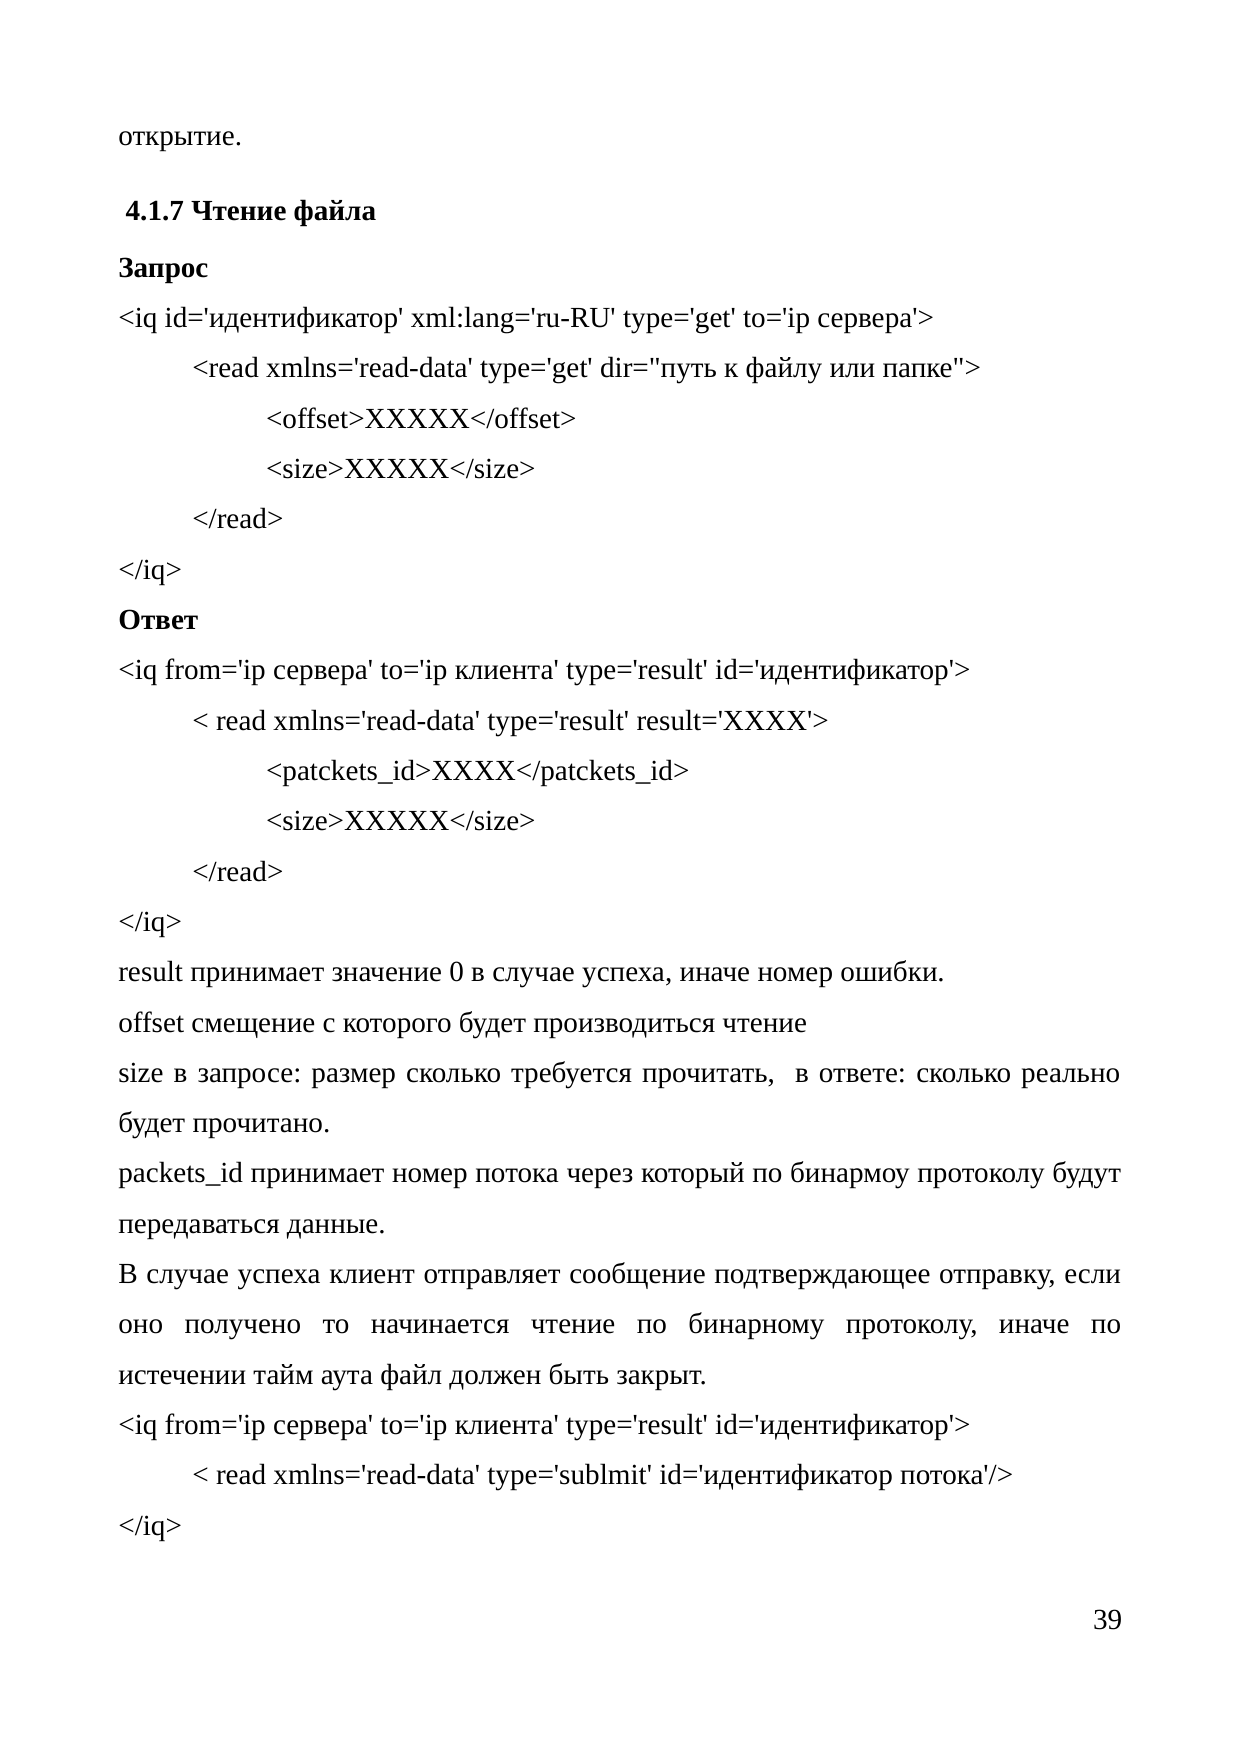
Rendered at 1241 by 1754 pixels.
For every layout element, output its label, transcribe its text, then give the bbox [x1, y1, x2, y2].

text < read xmlns='read-data' type='sublmit' id='идентификатор потока'/> [118, 1457, 1122, 1491]
text <patckets_id>XXXX</patckets_id> [118, 753, 1122, 787]
text Ответ [118, 602, 1122, 636]
text packets_id принимает номер потока через который по бинармоу протоколу будут передаваться данные. [118, 1156, 1122, 1239]
subtitle Чтение файла [118, 193, 1122, 227]
text Запрос [118, 250, 1122, 283]
text < read xmlns='read-data' type='result' result='XXXX'> [118, 703, 1122, 736]
text </read> [118, 854, 1122, 887]
text <offset>XXXXX</offset> [118, 401, 1122, 434]
text <read xmlns='read-data' type='get' dir="путь к файлу или папке"> [118, 351, 1122, 384]
text </iq> [118, 904, 1122, 938]
text <size>XXXXX</size> [118, 451, 1122, 485]
text <iq from='ip сервера' to='ip клиента' type='result' id='идентификатор'> [118, 652, 1122, 686]
text открытие. [118, 118, 1122, 152]
text <iq id='идентификатор' xml:lang='ru-RU' type='get' to='ip сервера'> [118, 300, 1122, 334]
text В случае успеха клиент отправляет сообщение подтверждающее отправку, если оно получено то начинается чтение по бинарному протоколу, иначе по истечении тайм аута файл должен быть закрыт. [118, 1256, 1122, 1390]
text result принимает значение 0 в случае успеха, иначе номер ошибки. [118, 954, 1122, 988]
text offset смещение с которого будет производиться чтение [118, 1005, 1122, 1038]
text </iq> [118, 552, 1122, 585]
text size в запросе: размер сколько требуется прочитать, в ответе: сколько реально будет прочитано. [118, 1055, 1122, 1139]
text <size>XXXXX</size> [118, 803, 1122, 837]
text </iq> [118, 1508, 1122, 1541]
text </read> [118, 502, 1122, 535]
text <iq from='ip сервера' to='ip клиента' type='result' id='идентификатор'> [118, 1407, 1122, 1441]
